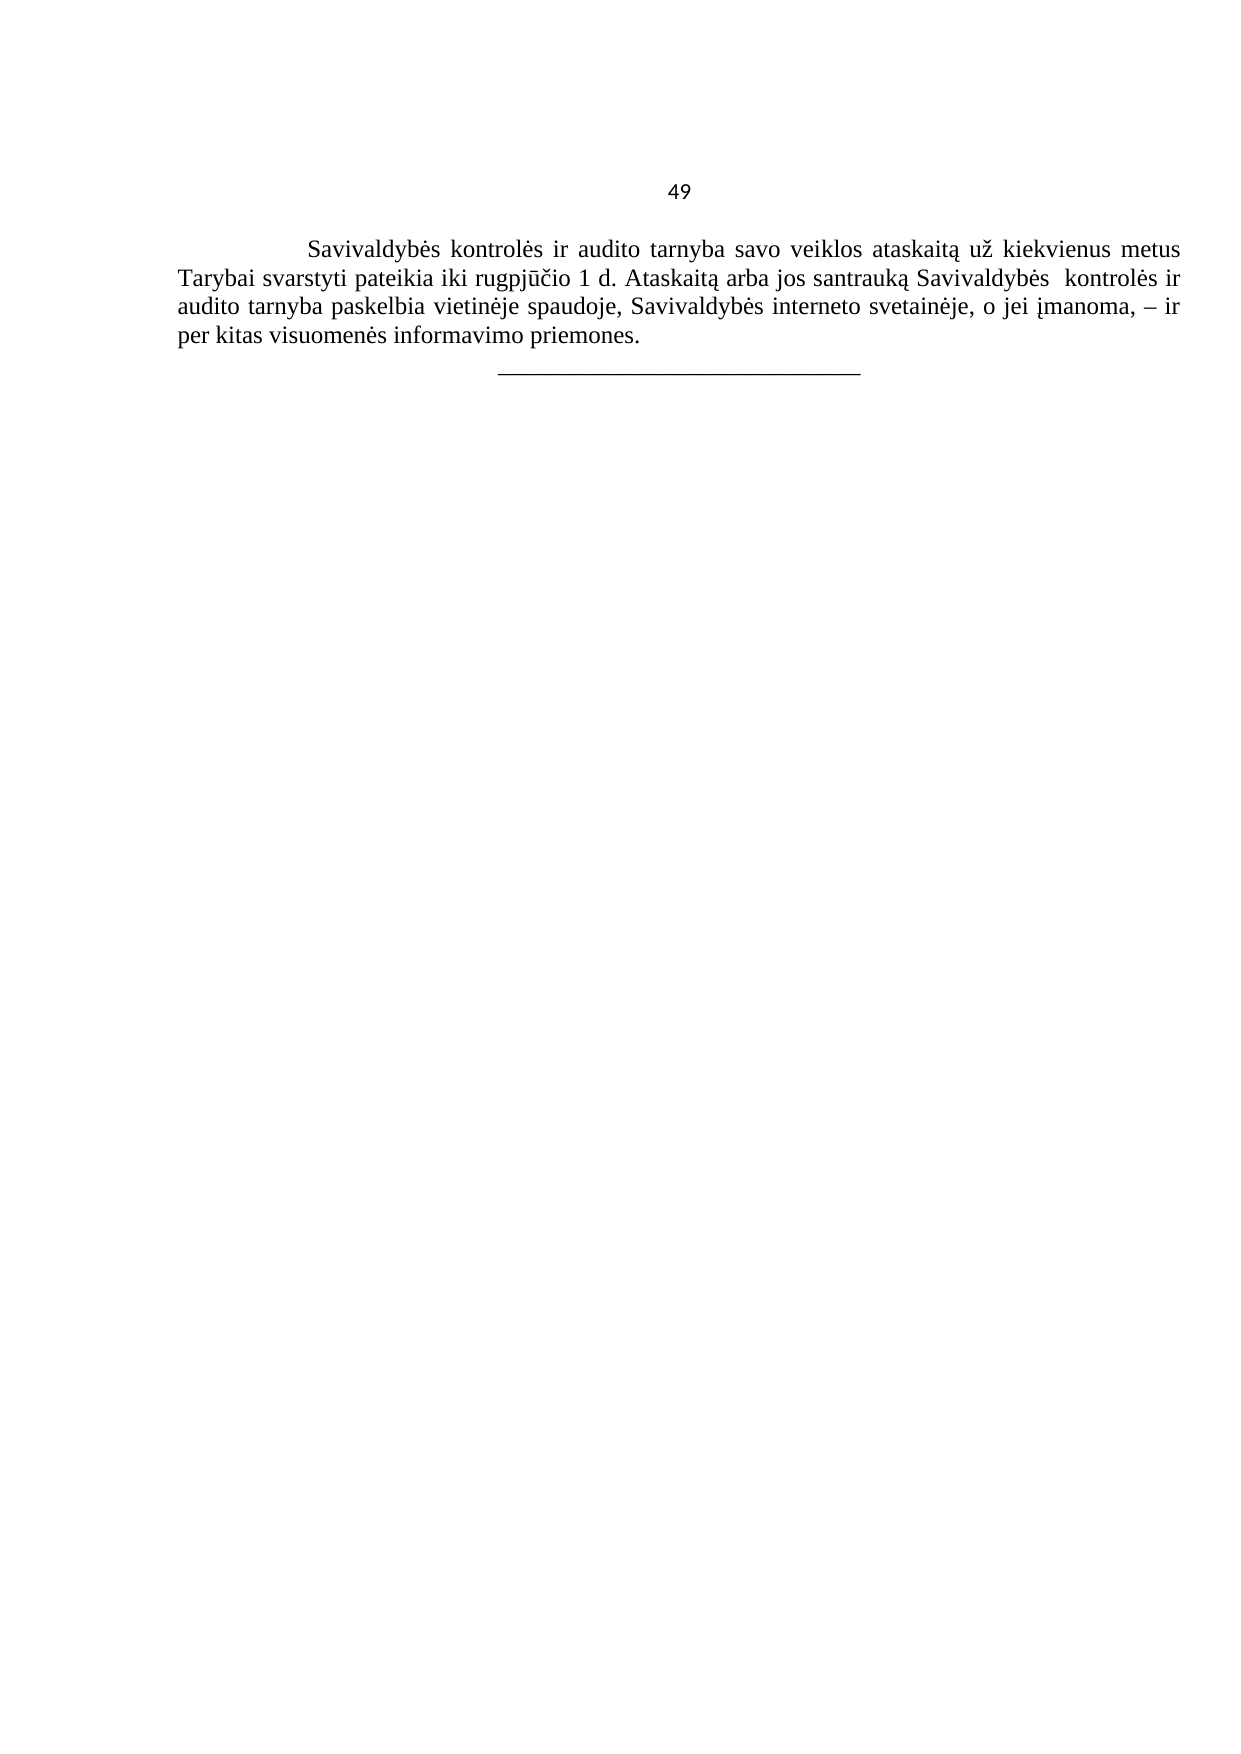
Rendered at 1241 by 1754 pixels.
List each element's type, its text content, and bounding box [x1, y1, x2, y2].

text Savivaldybės kontrolės ir audito tarnyba savo veiklos ataskaitą už kiekvienus metus Tarybai svarstyti pateikia iki rugpjūčio 1 d. Ataskaitą arba jos santrauką Savivaldybės kontrolės ir audito tarnyba paskelbia vietinėje spaudoje, Savivaldybės interneto svetainėje, o jei įmanoma, – ir per kitas visuomenės informavimo priemones. [177, 234, 1181, 349]
text _____________________________ [177, 349, 1181, 378]
